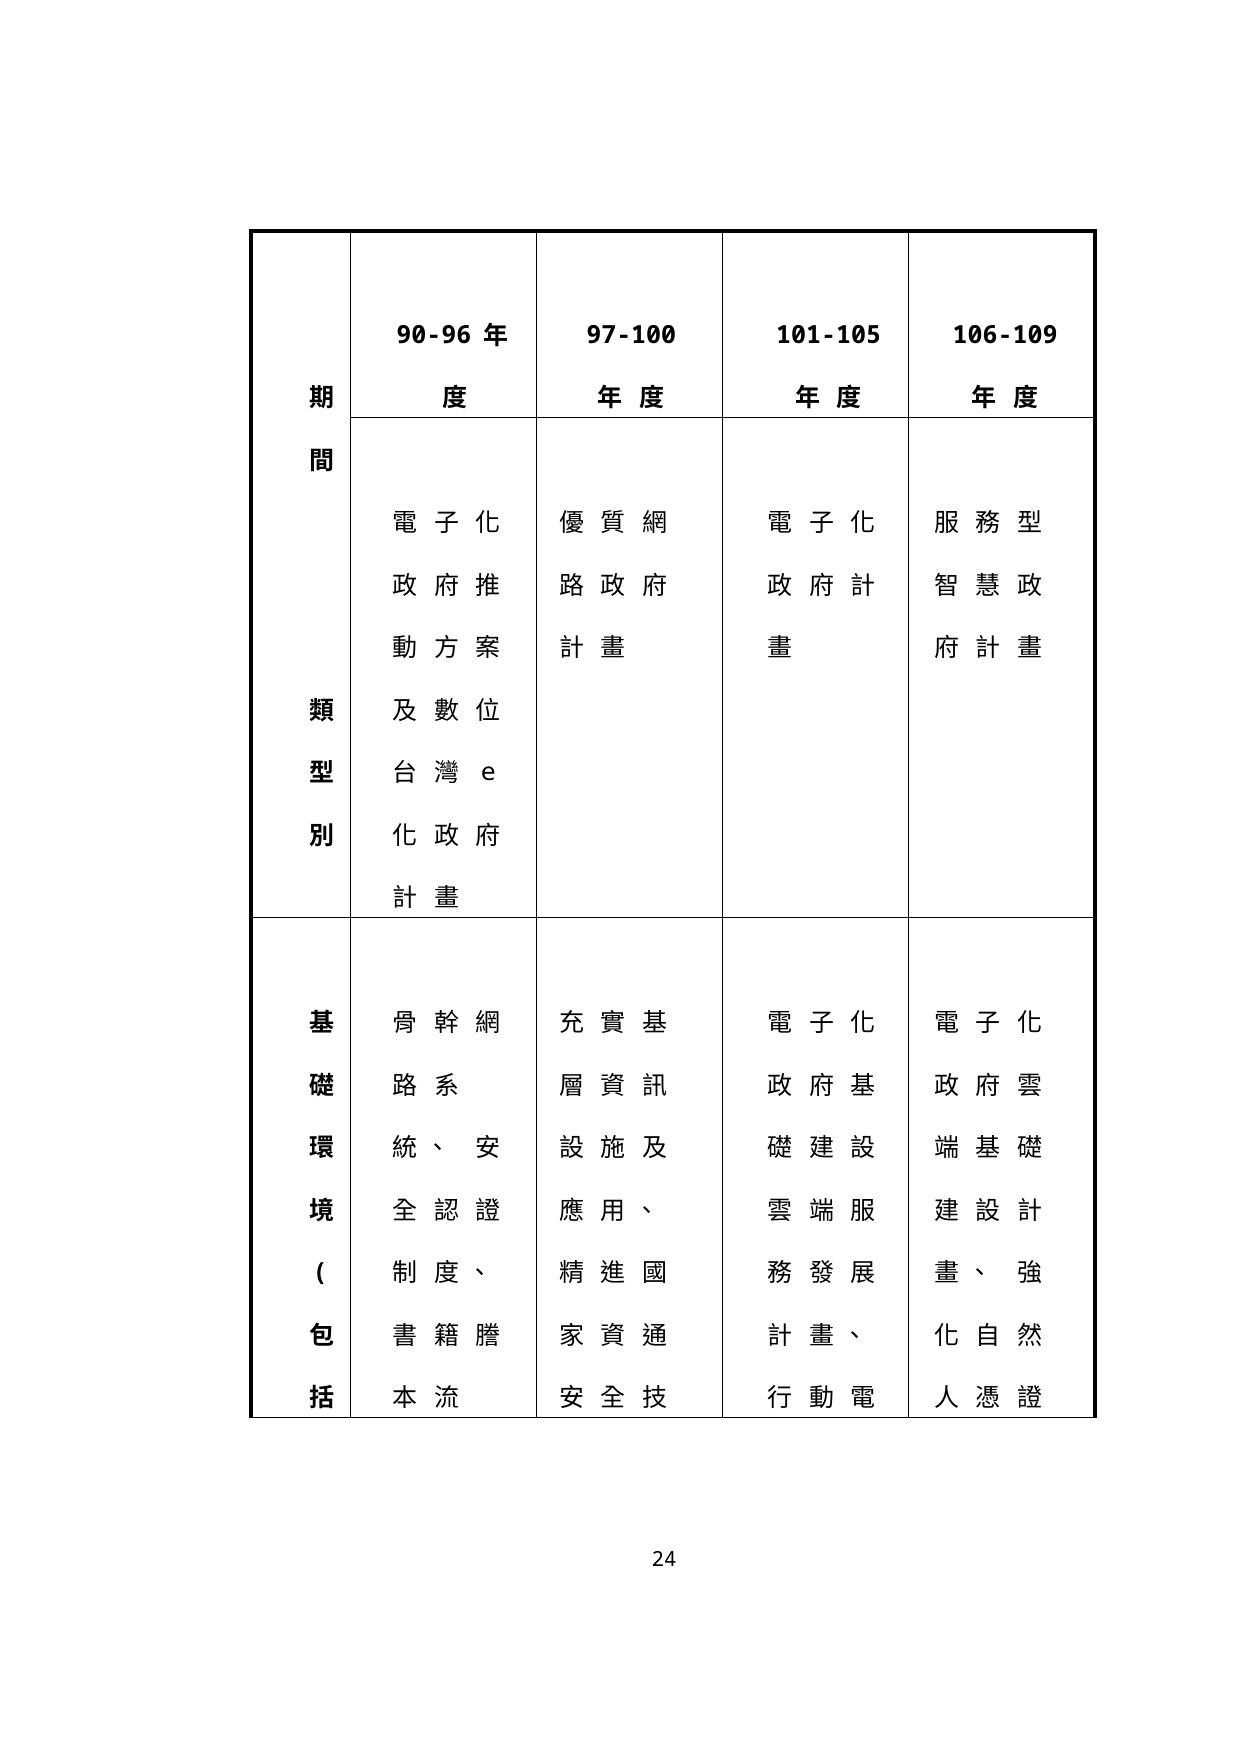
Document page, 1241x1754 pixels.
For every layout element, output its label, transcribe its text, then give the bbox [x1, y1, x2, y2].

table_header 97-100年度 [537, 233, 722, 417]
table_cell 電子化政府推動方案及數位台灣e化政府計畫 [351, 418, 536, 917]
table_header 90-96年度 [351, 233, 536, 417]
table_cell 優質網路政府計畫 [537, 418, 722, 917]
table_cell 電子化政府基礎建設雲端服務發展計畫、行動電 [723, 918, 908, 1417]
table_cell 服務型智慧政府計畫 [909, 418, 1093, 917]
table_cell 骨幹網路系統、安全認證制度、書籍謄本流 [351, 918, 536, 1417]
table_cell 基礎環境(包括 [253, 918, 350, 1417]
table_cell 電子化政府雲端基礎建設計畫、強化自然人憑證 [909, 918, 1093, 1417]
table_header 期間 類型別 [253, 233, 350, 917]
table_header 106-109年度 [909, 233, 1093, 417]
table_header 101-105年度 [723, 233, 908, 417]
table_cell 充實基層資訊設施及應用、精進國家資通安全技 [537, 918, 722, 1417]
table_cell 電子化政府計畫 [723, 418, 908, 917]
